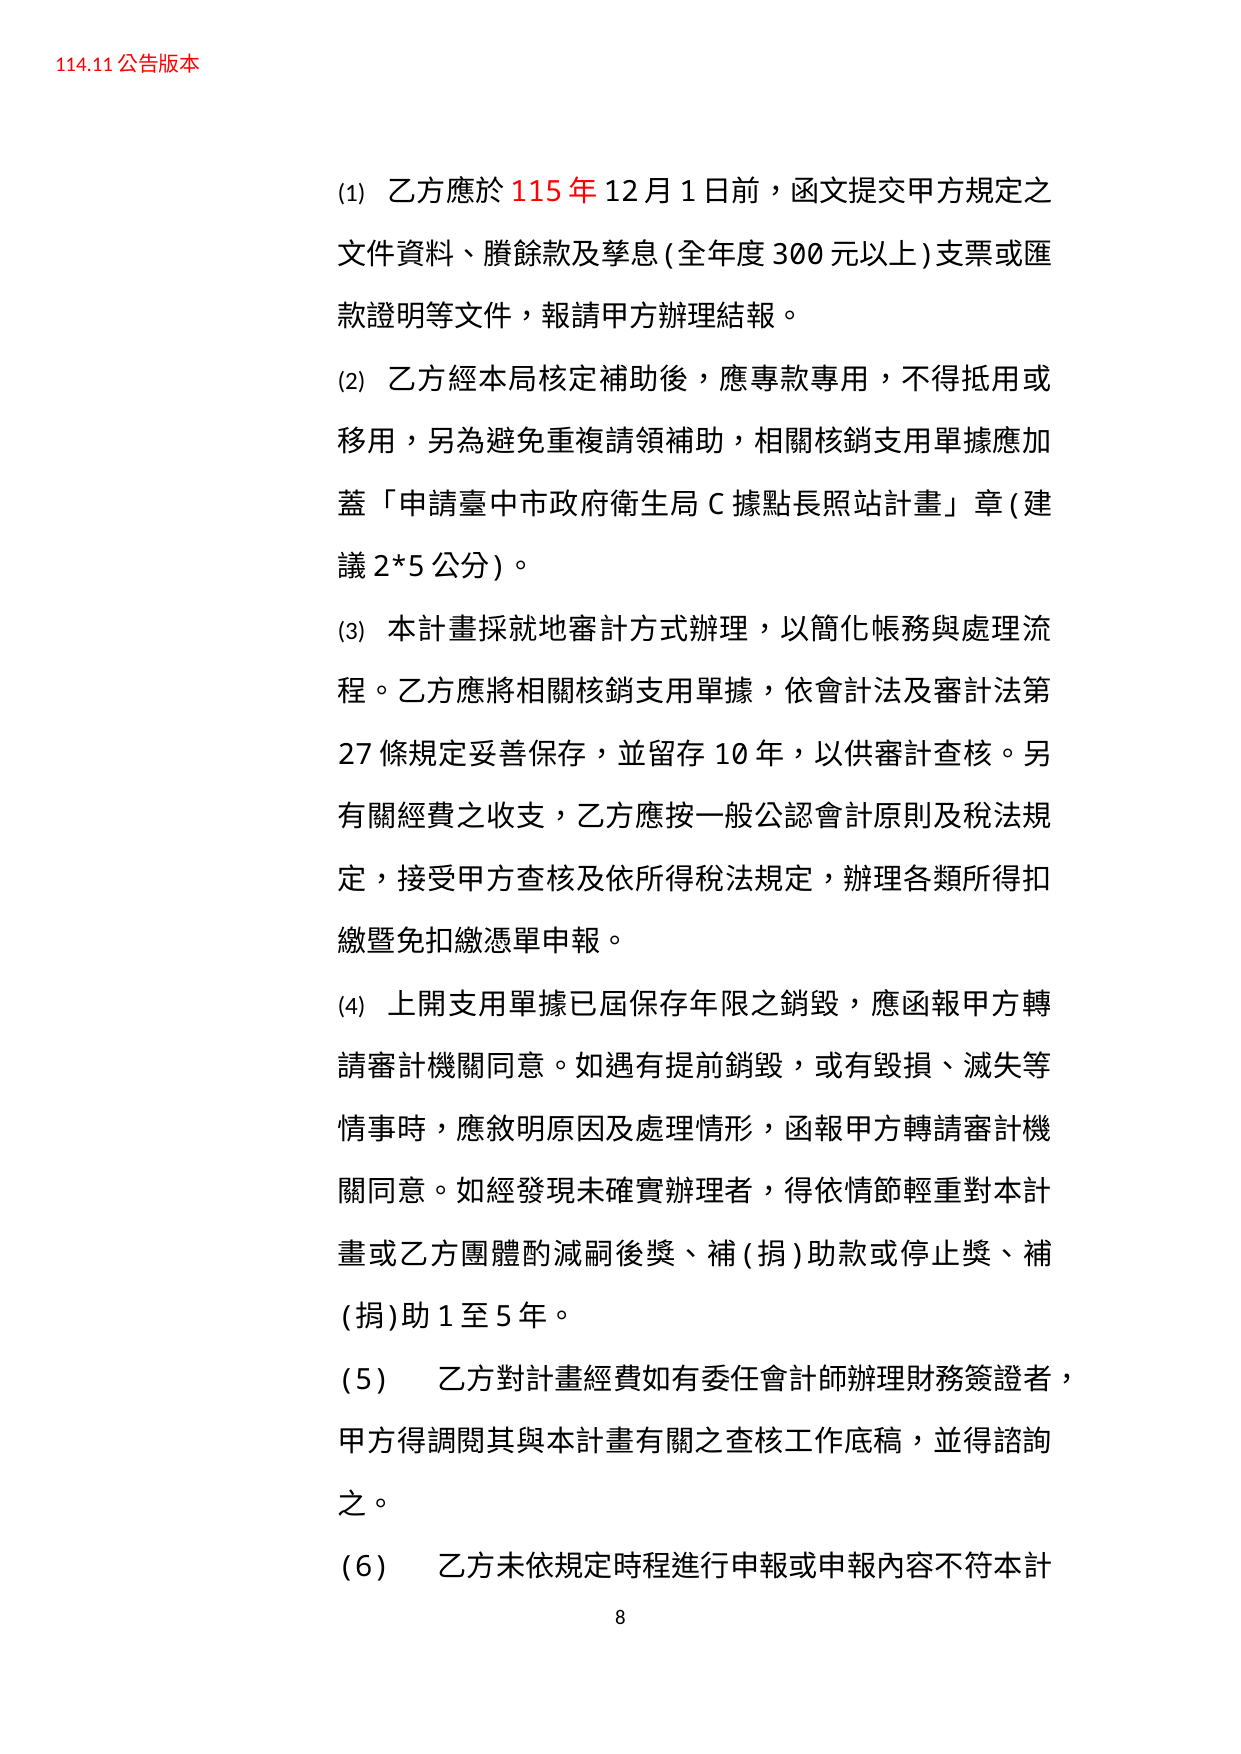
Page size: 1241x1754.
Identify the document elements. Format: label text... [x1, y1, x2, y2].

list 本計畫採就地審計方式辦理，以簡化帳務與處理流程。乙方應將相關核銷支用單據，依會計法及審計法第27條規定妥善保存，並留存10年，以供審計查核。另有關經費之收支，乙方應按一般公認會計原則及稅法規定，接受甲方查核及依所得稅法規定，辦理各類所得扣繳暨免扣繳憑單申報。 [337, 585, 1053, 960]
list 乙方經本局核定補助後，應專款專用，不得抵用或移用，另為避免重複請領補助，相關核銷支用單據應加蓋「申請臺中市政府衛生局C據點長照站計畫」章(建議2*5公分)。 [337, 335, 1053, 585]
list 乙方應於115年12月1日前，函文提交甲方規定之文件資料、賸餘款及孳息(全年度300元以上)支票或匯款證明等文件，報請甲方辦理結報。 [337, 147, 1053, 335]
list 乙方未依規定時程進行申報或申報內容不符本計畫規範者，甲方得不予撥付獎助費用，亦可事後追繳之。 [337, 1522, 1053, 1585]
list 上開支用單據已屆保存年限之銷毀，應函報甲方轉請審計機關同意。如遇有提前銷毀，或有毀損、滅失等情事時，應敘明原因及處理情形，函報甲方轉請審計機關同意。如經發現未確實辦理者，得依情節輕重對本計畫或乙方團體酌減嗣後獎、補(捐)助款或停止獎、補(捐)助1至5年。 [337, 960, 1053, 1335]
list 乙方對計畫經費如有委任會計師辦理財務簽證者，甲方得調閱其與本計畫有關之查核工作底稿，並得諮詢之。 [337, 1335, 1053, 1522]
